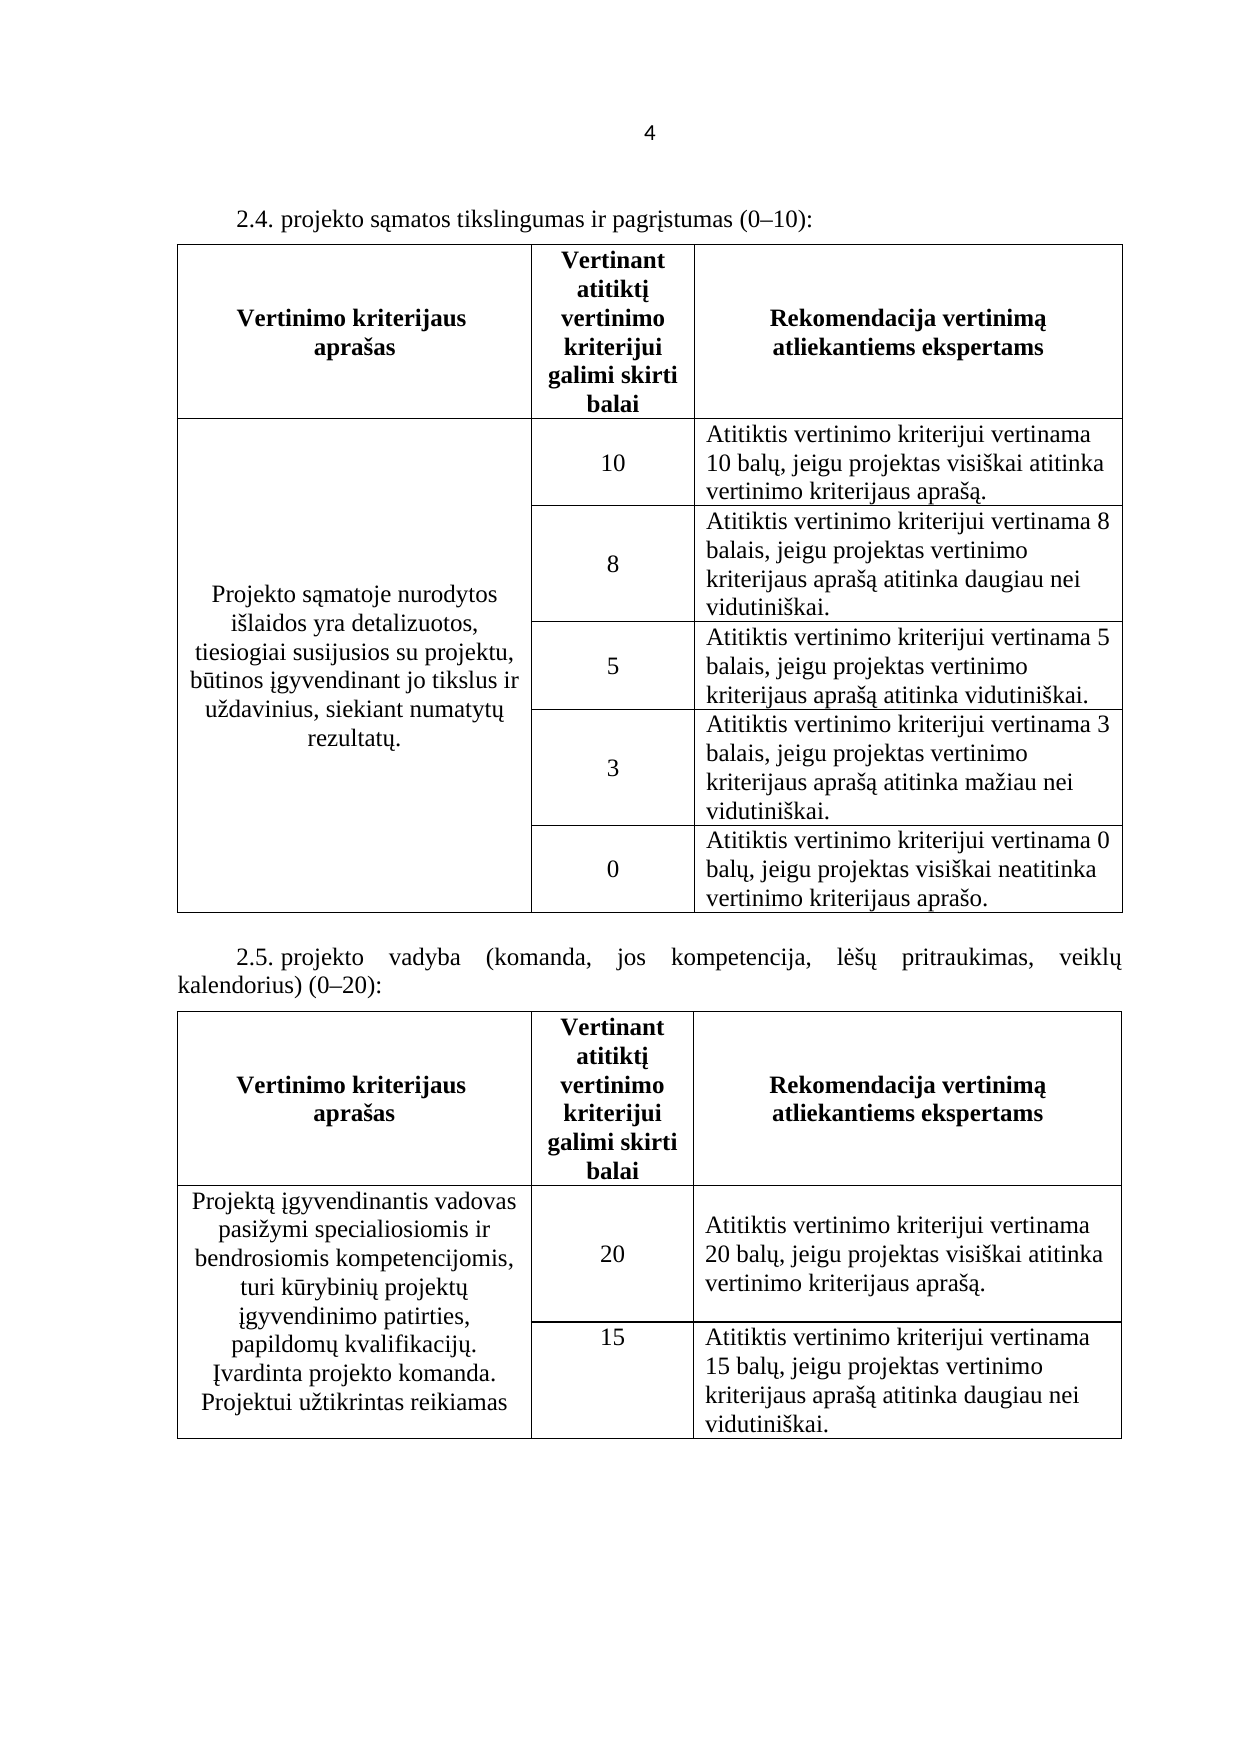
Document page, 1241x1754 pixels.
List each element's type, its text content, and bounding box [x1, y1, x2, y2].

table_cell Projektą įgyvendinantis vadovas pasižymi specialiosiomis ir bendrosiomis kompetencijomis, turi kūrybinių projektų įgyvendinimo patirties, papildomų kvalifikacijų. Įvardinta projekto komanda. Projektui užtikrintas reikiamas prisidėjimas (atsižvelgiant į veiklos finansavimo intensyvumą). Atkreiptinas dėmesys, kad paraiškoje nurodytas rėmėjų indėlis – „Laukiama atsakymo“ nėra vertinamas kaip užtikrintas prisidėjimas. Teikiant sklaidos užsienyje projektą pridėtas (-i) užsienio šalies kultūros ar meno organizacijos (-ų) kvietimas (-ai) ar raštas (-ai), kuriame (-iuose) detalizuotas kviečiančios įstaigos indėlis į projektą. Pristatytas veiklų įgyvendinimo planas (kalendorius), kuris yra logiškas ir pagrįstas. Projekte numatomas papildomas lėšų pritraukimas, dalykinės ar kūrybinės arba socialinės partnerystės. [178, 1186, 531, 1437]
table_cell Atitiktis vertinimo kriterijui vertinama 3 balais, jeigu projektas vertinimo kriterijaus aprašą atitinka mažiau nei vidutiniškai. [695, 710, 1122, 824]
table_header Vertinant atitiktį vertinimo kriterijui galimi skirti balai [532, 245, 694, 418]
table_header Vertinant atitiktį vertinimo kriterijui galimi skirti balai [532, 1012, 693, 1185]
table_cell Atitiktis vertinimo kriterijui vertinama 5 balais, jeigu projektas vertinimo kriterijaus aprašą atitinka vidutiniškai. [695, 622, 1122, 708]
table_cell Projekto sąmatoje nurodytos išlaidos yra detalizuotos, tiesiogiai susijusios su projektu, būtinos įgyvendinant jo tikslus ir uždavinius, siekiant numatytų rezultatų. [178, 419, 531, 912]
table_cell Atitiktis vertinimo kriterijui vertinama 15 balų, jeigu projektas vertinimo kriterijaus aprašą atitinka daugiau nei vidutiniškai. [694, 1323, 1121, 1437]
table_cell Atitiktis vertinimo kriterijui vertinama 8 balais, jeigu projektas vertinimo kriterijaus aprašą atitinka daugiau nei vidutiniškai. [695, 506, 1122, 621]
text 2.5. projekto vadyba (komanda, jos kompetencija, lėšų pritraukimas, veiklų kalendorius) (0–20): [177, 942, 1122, 999]
table_cell 10 [532, 419, 694, 505]
table_cell 8 [532, 506, 694, 621]
text 2.4. projekto sąmatos tikslingumas ir pagrįstumas (0–10): [177, 204, 1072, 232]
table_header Vertinimo kriterijaus aprašas [178, 245, 531, 418]
table_header Rekomendacija vertinimą atliekantiems ekspertams [695, 245, 1122, 418]
table_cell 20 [532, 1186, 693, 1321]
table_cell Atitiktis vertinimo kriterijui vertinama 10 balų, jeigu projektas visiškai atitinka vertinimo kriterijaus aprašą. [695, 419, 1122, 505]
table_cell 0 [532, 826, 694, 912]
table_header Rekomendacija vertinimą atliekantiems ekspertams [694, 1012, 1121, 1185]
table_cell Atitiktis vertinimo kriterijui vertinama 0 balų, jeigu projektas visiškai neatitinka vertinimo kriterijaus aprašo. [695, 826, 1122, 912]
table_cell 5 [532, 622, 694, 708]
table_cell 3 [532, 710, 694, 824]
table_header Vertinimo kriterijaus aprašas [178, 1012, 531, 1185]
table_cell Atitiktis vertinimo kriterijui vertinama 20 balų, jeigu projektas visiškai atitinka vertinimo kriterijaus aprašą. [694, 1186, 1121, 1321]
table_cell 15 [532, 1323, 693, 1437]
